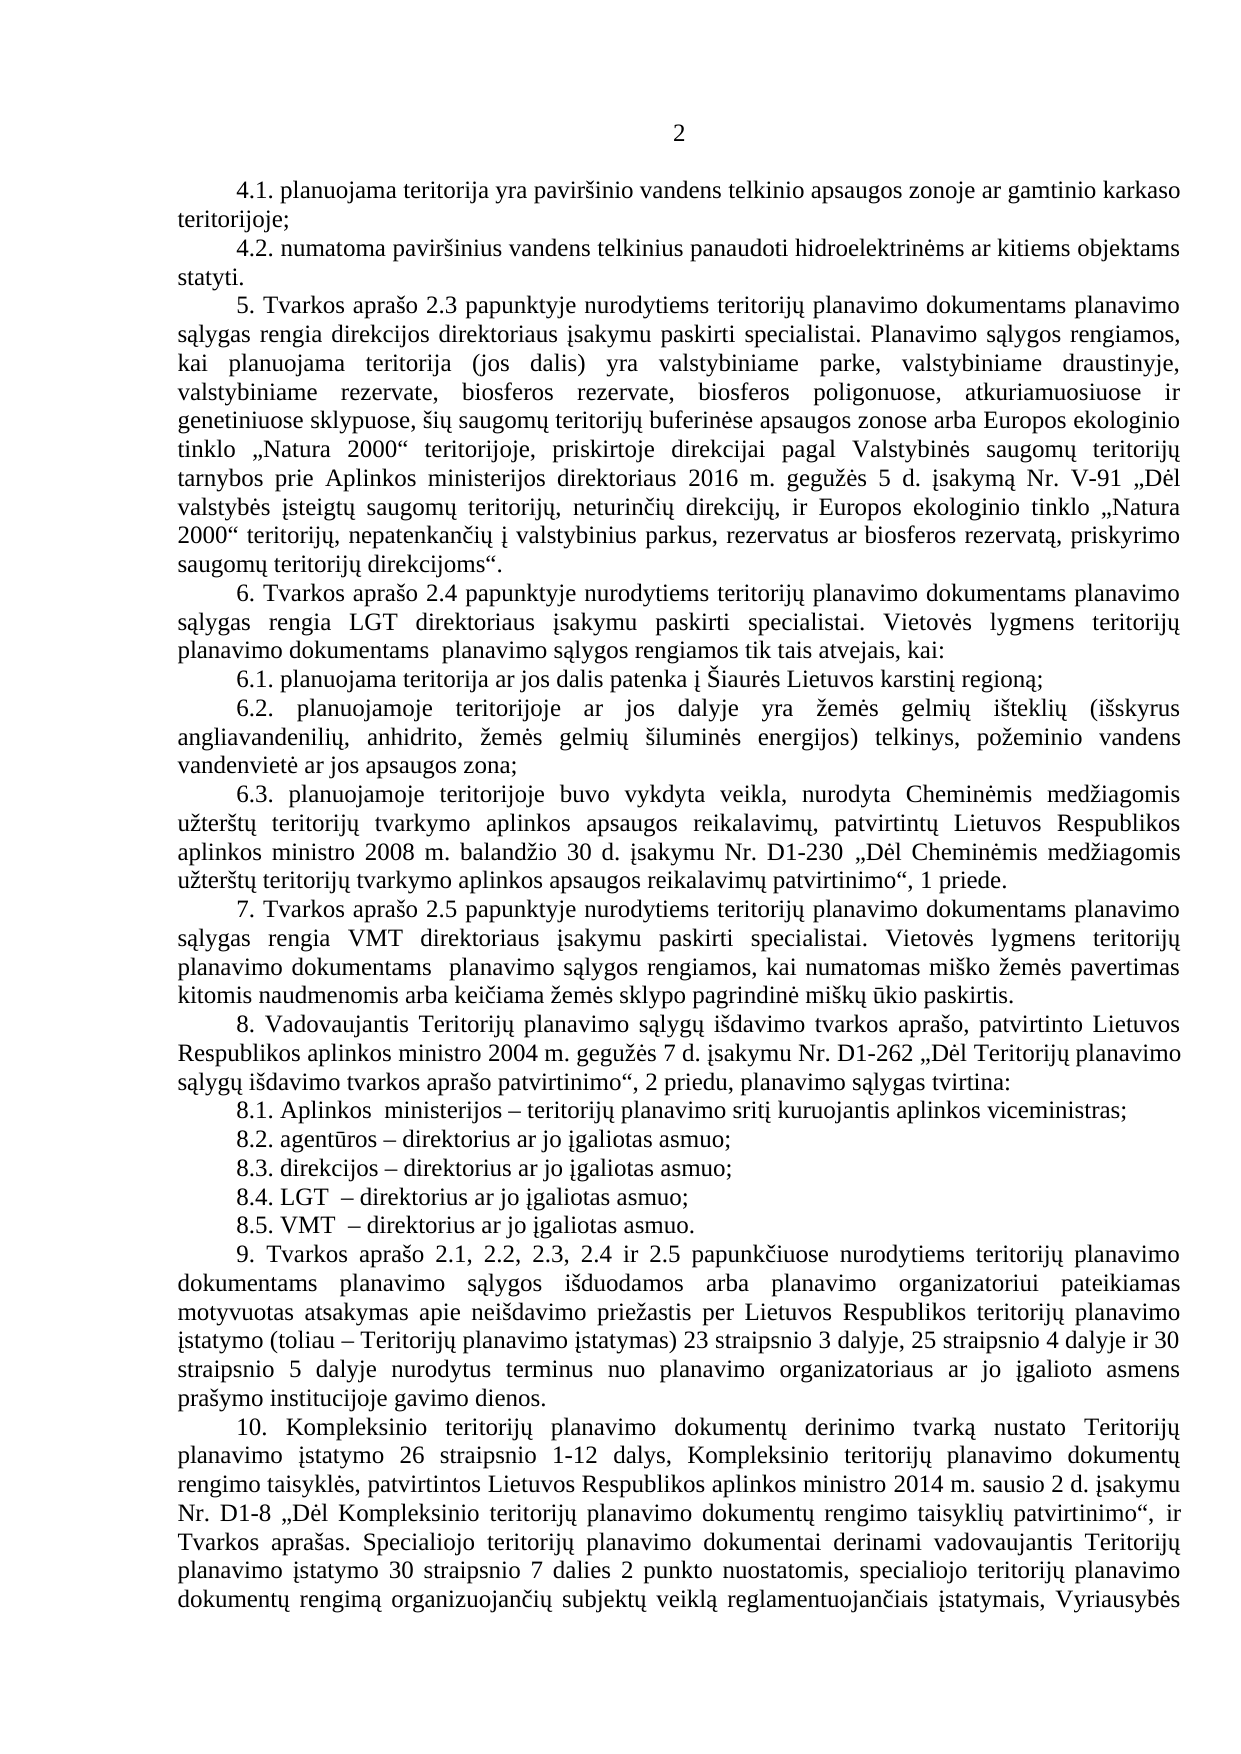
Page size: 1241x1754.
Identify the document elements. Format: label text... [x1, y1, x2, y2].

text 8.3. direkcijos – direktorius ar jo įgaliotas asmuo; [177, 1153, 1181, 1182]
text 6.1. planuojama teritorija ar jos dalis patenka į Šiaurės Lietuvos karstinį regioną; [177, 664, 1181, 693]
text 6.3. planuojamoje teritorijoje buvo vykdyta veikla, nurodyta Cheminėmis medžiagomis užterštų teritorijų tvarkymo aplinkos apsaugos reikalavimų, patvirtintų Lietuvos Respublikos aplinkos ministro 2008 m. balandžio 30 d. įsakymu Nr. D1-230 „Dėl Cheminėmis medžiagomis užterštų teritorijų tvarkymo aplinkos apsaugos reikalavimų patvirtinimo“, 1 priede. [177, 779, 1181, 894]
text 8.5. VMT – direktorius ar jo įgaliotas asmuo. [177, 1211, 1181, 1239]
text 8. Vadovaujantis Teritorijų planavimo sąlygų išdavimo tvarkos aprašo, patvirtinto Lietuvos Respublikos aplinkos ministro 2004 m. gegužės 7 d. įsakymu Nr. D1-262 „Dėl Teritorijų planavimo sąlygų išdavimo tvarkos aprašo patvirtinimo“, 2 priedu, planavimo sąlygas tvirtina: [177, 1009, 1181, 1096]
text 8.4. LGT – direktorius ar jo įgaliotas asmuo; [177, 1182, 1181, 1211]
text 6. Tvarkos aprašo 2.4 papunktyje nurodytiems teritorijų planavimo dokumentams planavimo sąlygas rengia LGT direktoriaus įsakymu paskirti specialistai. Vietovės lygmens teritorijų planavimo dokumentams planavimo sąlygos rengiamos tik tais atvejais, kai: [177, 578, 1181, 664]
text 8.1. Aplinkos ministerijos – teritorijų planavimo sritį kuruojantis aplinkos viceministras; [177, 1096, 1181, 1124]
text 4.1. planuojama teritorija yra paviršinio vandens telkinio apsaugos zonoje ar gamtinio karkaso teritorijoje; [177, 176, 1181, 233]
text 7. Tvarkos aprašo 2.5 papunktyje nurodytiems teritorijų planavimo dokumentams planavimo sąlygas rengia VMT direktoriaus įsakymu paskirti specialistai. Vietovės lygmens teritorijų planavimo dokumentams planavimo sąlygos rengiamos, kai numatomas miško žemės pavertimas kitomis naudmenomis arba keičiama žemės sklypo pagrindinė miškų ūkio paskirtis. [177, 894, 1181, 1009]
text 9. Tvarkos aprašo 2.1, 2.2, 2.3, 2.4 ir 2.5 papunkčiuose nurodytiems teritorijų planavimo dokumentams planavimo sąlygos išduodamos arba planavimo organizatoriui pateikiamas motyvuotas atsakymas apie neišdavimo priežastis per Lietuvos Respublikos teritorijų planavimo įstatymo (toliau – Teritorijų planavimo įstatymas) 23 straipsnio 3 dalyje, 25 straipsnio 4 dalyje ir 30 straipsnio 5 dalyje nurodytus terminus nuo planavimo organizatoriaus ar jo įgalioto asmens prašymo institucijoje gavimo dienos. [177, 1239, 1181, 1412]
text 4.2. numatoma paviršinius vandens telkinius panaudoti hidroelektrinėms ar kitiems objektams statyti. [177, 233, 1181, 291]
text 8.2. agentūros – direktorius ar jo įgaliotas asmuo; [177, 1124, 1181, 1153]
text 6.2. planuojamoje teritorijoje ar jos dalyje yra žemės gelmių išteklių (išskyrus angliavandenilių, anhidrito, žemės gelmių šiluminės energijos) telkinys, požeminio vandens vandenvietė ar jos apsaugos zona; [177, 693, 1181, 779]
text 5. Tvarkos aprašo 2.3 papunktyje nurodytiems teritorijų planavimo dokumentams planavimo sąlygas rengia direkcijos direktoriaus įsakymu paskirti specialistai. Planavimo sąlygos rengiamos, kai planuojama teritorija (jos dalis) yra valstybiniame parke, valstybiniame draustinyje, valstybiniame rezervate, biosferos rezervate, biosferos poligonuose, atkuriamuosiuose ir genetiniuose sklypuose, šių saugomų teritorijų buferinėse apsaugos zonose arba Europos ekologinio tinklo „Natura 2000“ teritorijoje, priskirtoje direkcijai pagal Valstybinės saugomų teritorijų tarnybos prie Aplinkos ministerijos direktoriaus 2016 m. gegužės 5 d. įsakymą Nr. V-91 „Dėl valstybės įsteigtų saugomų teritorijų, neturinčių direkcijų, ir Europos ekologinio tinklo „Natura 2000“ teritorijų, nepatenkančių į valstybinius parkus, rezervatus ar biosferos rezervatą, priskyrimo saugomų teritorijų direkcijoms“. [177, 291, 1181, 578]
text 10. Kompleksinio teritorijų planavimo dokumentų derinimo tvarką nustato Teritorijų planavimo įstatymo 26 straipsnio 1-12 dalys, Kompleksinio teritorijų planavimo dokumentų rengimo taisyklės, patvirtintos Lietuvos Respublikos aplinkos ministro 2014 m. sausio 2 d. įsakymu Nr. D1-8 „Dėl Kompleksinio teritorijų planavimo dokumentų rengimo taisyklių patvirtinimo“, ir Tvarkos aprašas. Specialiojo teritorijų planavimo dokumentai derinami vadovaujantis Teritorijų planavimo įstatymo 30 straipsnio 7 dalies 2 punkto nuostatomis, specialiojo teritorijų planavimo dokumentų rengimą organizuojančių subjektų veiklą reglamentuojančiais įstatymais, Vyriausybės [177, 1412, 1181, 1613]
